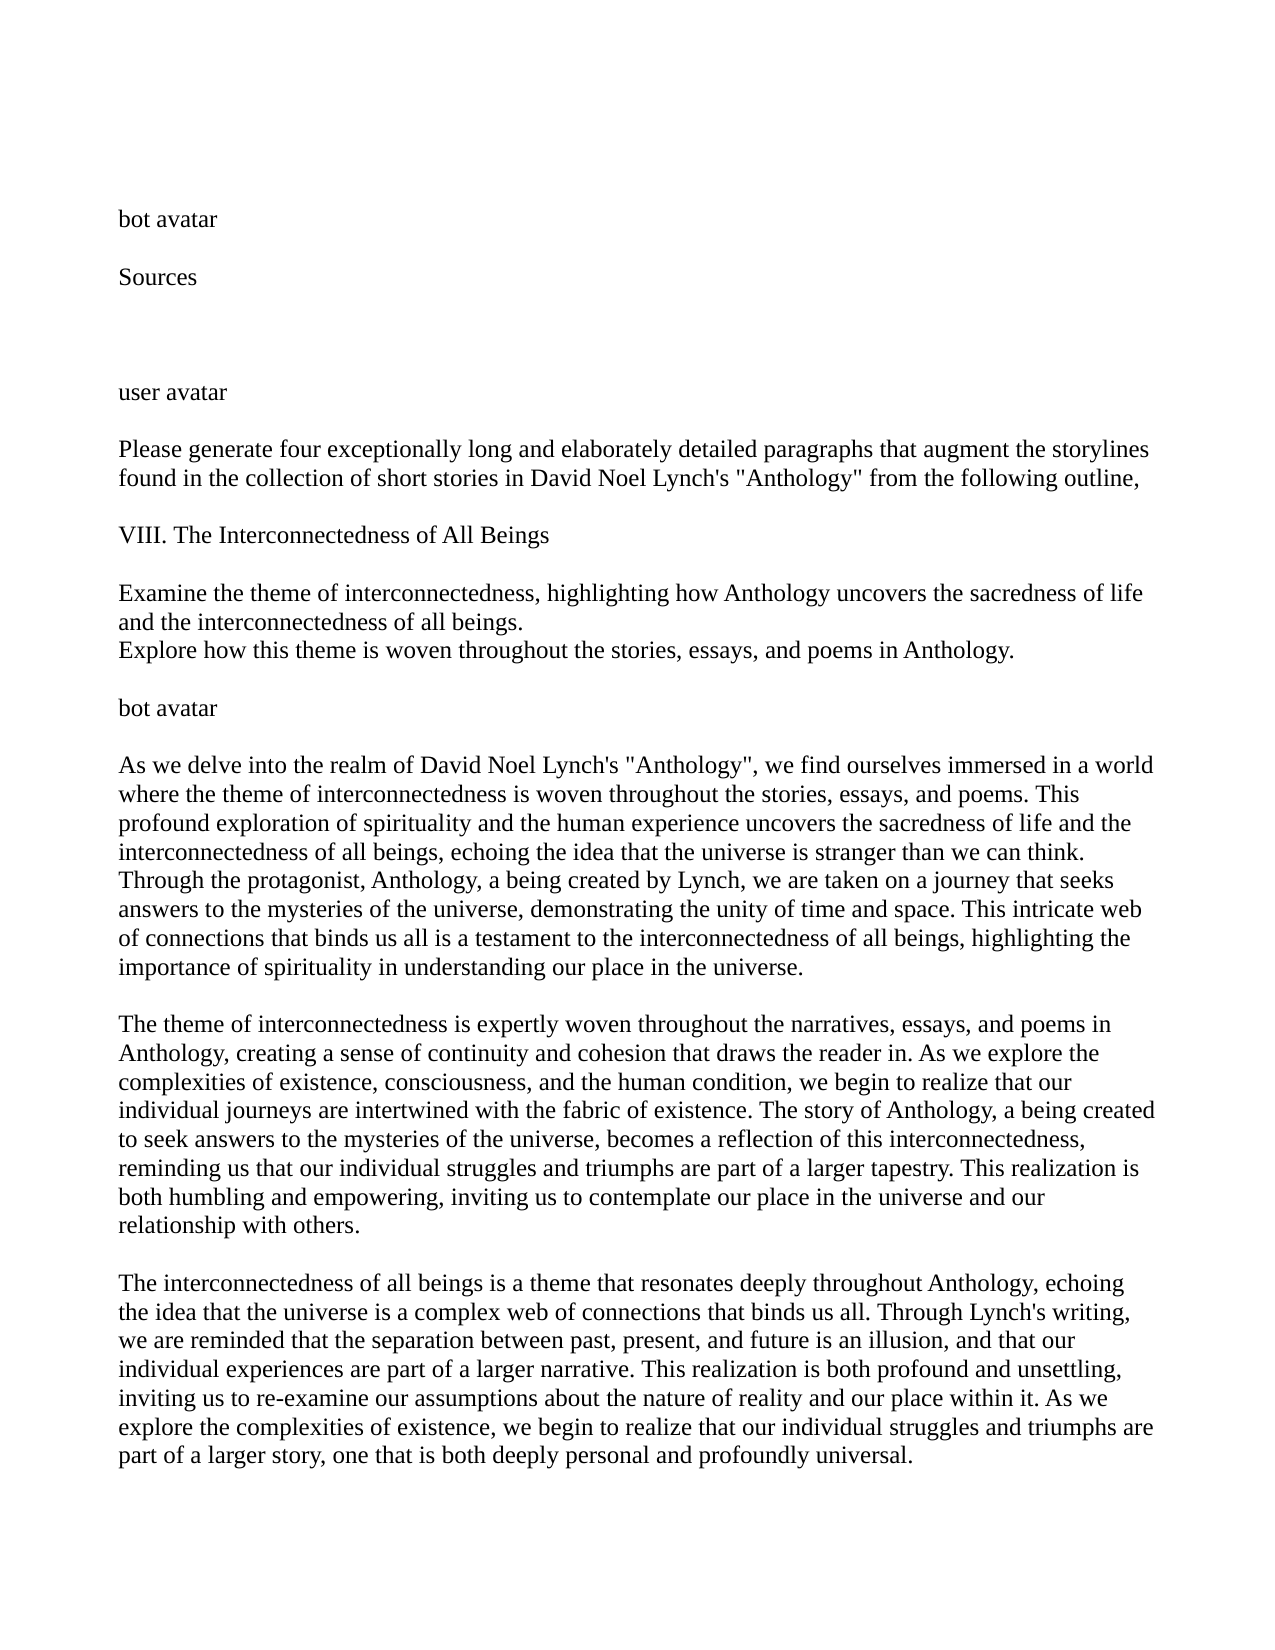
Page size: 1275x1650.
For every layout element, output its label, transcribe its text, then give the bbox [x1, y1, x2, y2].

text Examine the theme of interconnectedness, highlighting how Anthology uncovers the sacredness of life and the interconnectedness of all beings. [118, 578, 1157, 636]
text Sources [118, 262, 1157, 291]
text user avatar [118, 377, 1157, 406]
text Please generate four exceptionally long and elaborately detailed paragraphs that augment the storylines found in the collection of short stories in David Noel Lynch's "Anthology" from the following outline, [118, 434, 1157, 492]
text The interconnectedness of all beings is a theme that resonates deeply throughout Anthology, echoing the idea that the universe is a complex web of connections that binds us all. Through Lynch's writing, we are reminded that the separation between past, present, and future is an illusion, and that our individual experiences are part of a larger narrative. This realization is both profound and unsettling, inviting us to re-examine our assumptions about the nature of reality and our place within it. As we explore the complexities of existence, we begin to realize that our individual struggles and triumphs are part of a larger story, one that is both deeply personal and profoundly universal. [118, 1268, 1157, 1469]
text VIII. The Interconnectedness of All Beings [118, 521, 1157, 549]
text Explore how this theme is woven throughout the stories, essays, and poems in Anthology. [118, 636, 1157, 664]
text bot avatar [118, 693, 1157, 722]
text The theme of interconnectedness is expertly woven throughout the narratives, essays, and poems in Anthology, creating a sense of continuity and cohesion that draws the reader in. As we explore the complexities of existence, consciousness, and the human condition, we begin to realize that our individual journeys are intertwined with the fabric of existence. The story of Anthology, a being created to seek answers to the mysteries of the universe, becomes a reflection of this interconnectedness, reminding us that our individual struggles and triumphs are part of a larger tapestry. This realization is both humbling and empowering, inviting us to contemplate our place in the universe and our relationship with others. [118, 1009, 1157, 1239]
text bot avatar [118, 204, 1157, 233]
text As we delve into the realm of David Noel Lynch's "Anthology", we find ourselves immersed in a world where the theme of interconnectedness is woven throughout the stories, essays, and poems. This profound exploration of spirituality and the human experience uncovers the sacredness of life and the interconnectedness of all beings, echoing the idea that the universe is stranger than we can think. Through the protagonist, Anthology, a being created by Lynch, we are taken on a journey that seeks answers to the mysteries of the universe, demonstrating the unity of time and space. This intricate web of connections that binds us all is a testament to the interconnectedness of all beings, highlighting the importance of spirituality in understanding our place in the universe. [118, 751, 1157, 981]
